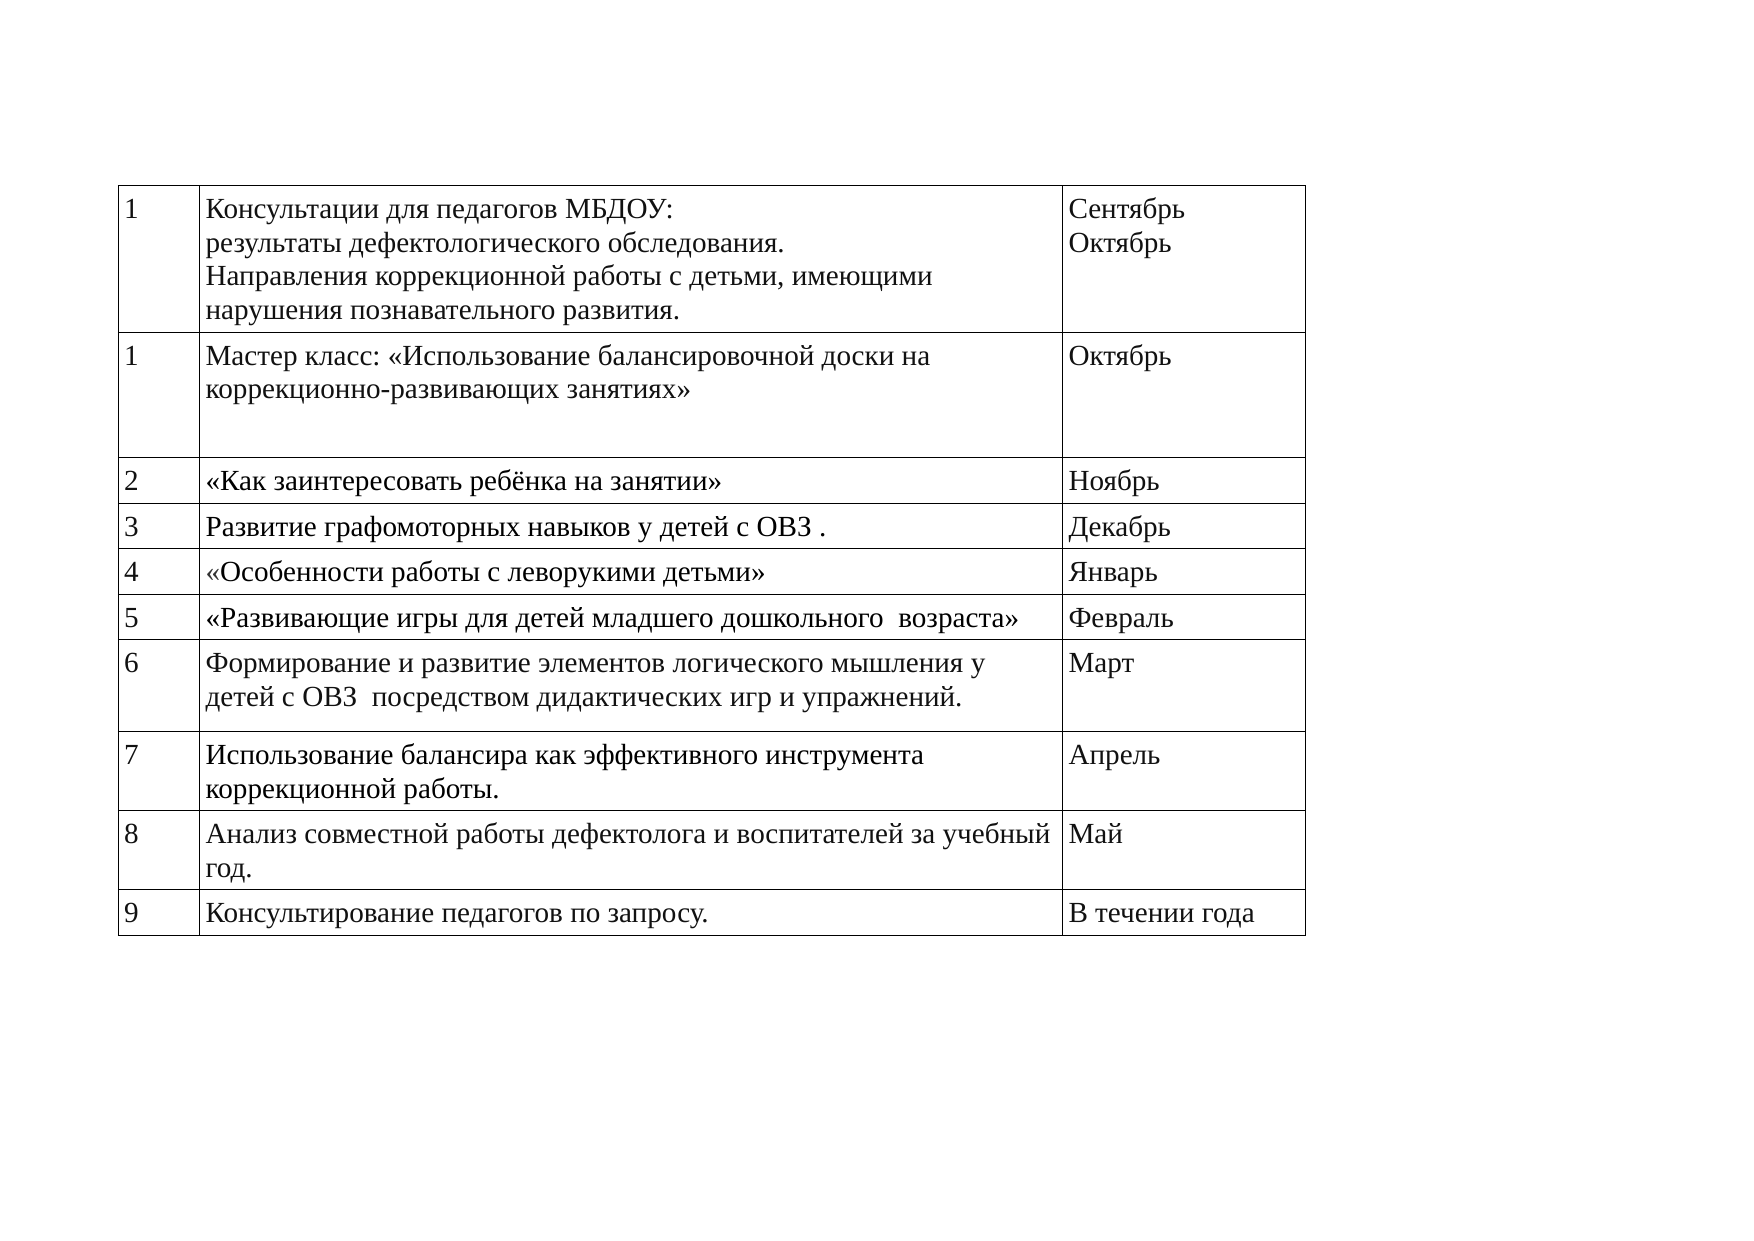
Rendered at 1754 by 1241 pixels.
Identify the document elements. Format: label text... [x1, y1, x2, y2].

table_header Консультации для педагогов МБДОУ: результаты дефектологического обследования. Направления коррекционной работы с детьми, имеющими нарушения познавательного развития. [200, 186, 1062, 331]
table_cell Развитие графомоторных навыков у детей с ОВЗ . [200, 504, 1062, 548]
table_cell 4 [119, 549, 199, 594]
table_cell 6 [119, 640, 199, 731]
table_header 1 [119, 186, 199, 331]
table_header Сентябрь Октябрь [1063, 186, 1305, 331]
table_cell «Особенности работы с леворукими детьми» [200, 549, 1062, 594]
table_cell Использование балансира как эффективного инструмента коррекционной работы. [200, 732, 1062, 810]
table_cell «Как заинтересовать ребёнка на занятии» [200, 458, 1062, 503]
table_cell Анализ совместной работы дефектолога и воспитателей за учебный год. [200, 811, 1062, 889]
table_cell 1 [119, 333, 199, 457]
table_cell Мастер класс: «Использование балансировочной доски на коррекционно-развивающих занятиях» [200, 333, 1062, 457]
table_cell 3 [119, 504, 199, 548]
table_cell Апрель [1063, 732, 1305, 810]
table_cell 7 [119, 732, 199, 810]
table_cell 8 [119, 811, 199, 889]
table_cell 9 [119, 890, 199, 934]
table_cell 5 [119, 595, 199, 639]
table_cell Февраль [1063, 595, 1305, 639]
table_cell Март [1063, 640, 1305, 731]
table_cell 2 [119, 458, 199, 503]
table_cell Январь [1063, 549, 1305, 594]
table_cell Формирование и развитие элементов логического мышления у детей с ОВЗ посредством дидактических игр и упражнений. [200, 640, 1062, 731]
table_cell Ноябрь [1063, 458, 1305, 503]
table_cell Консультирование педагогов по запросу. [200, 890, 1062, 934]
table_cell «Развивающие игры для детей младшего дошкольного возраста» [200, 595, 1062, 639]
table_cell В течении года [1063, 890, 1305, 934]
table_cell Май [1063, 811, 1305, 889]
table_cell Декабрь [1063, 504, 1305, 548]
table_cell Октябрь [1063, 333, 1305, 457]
